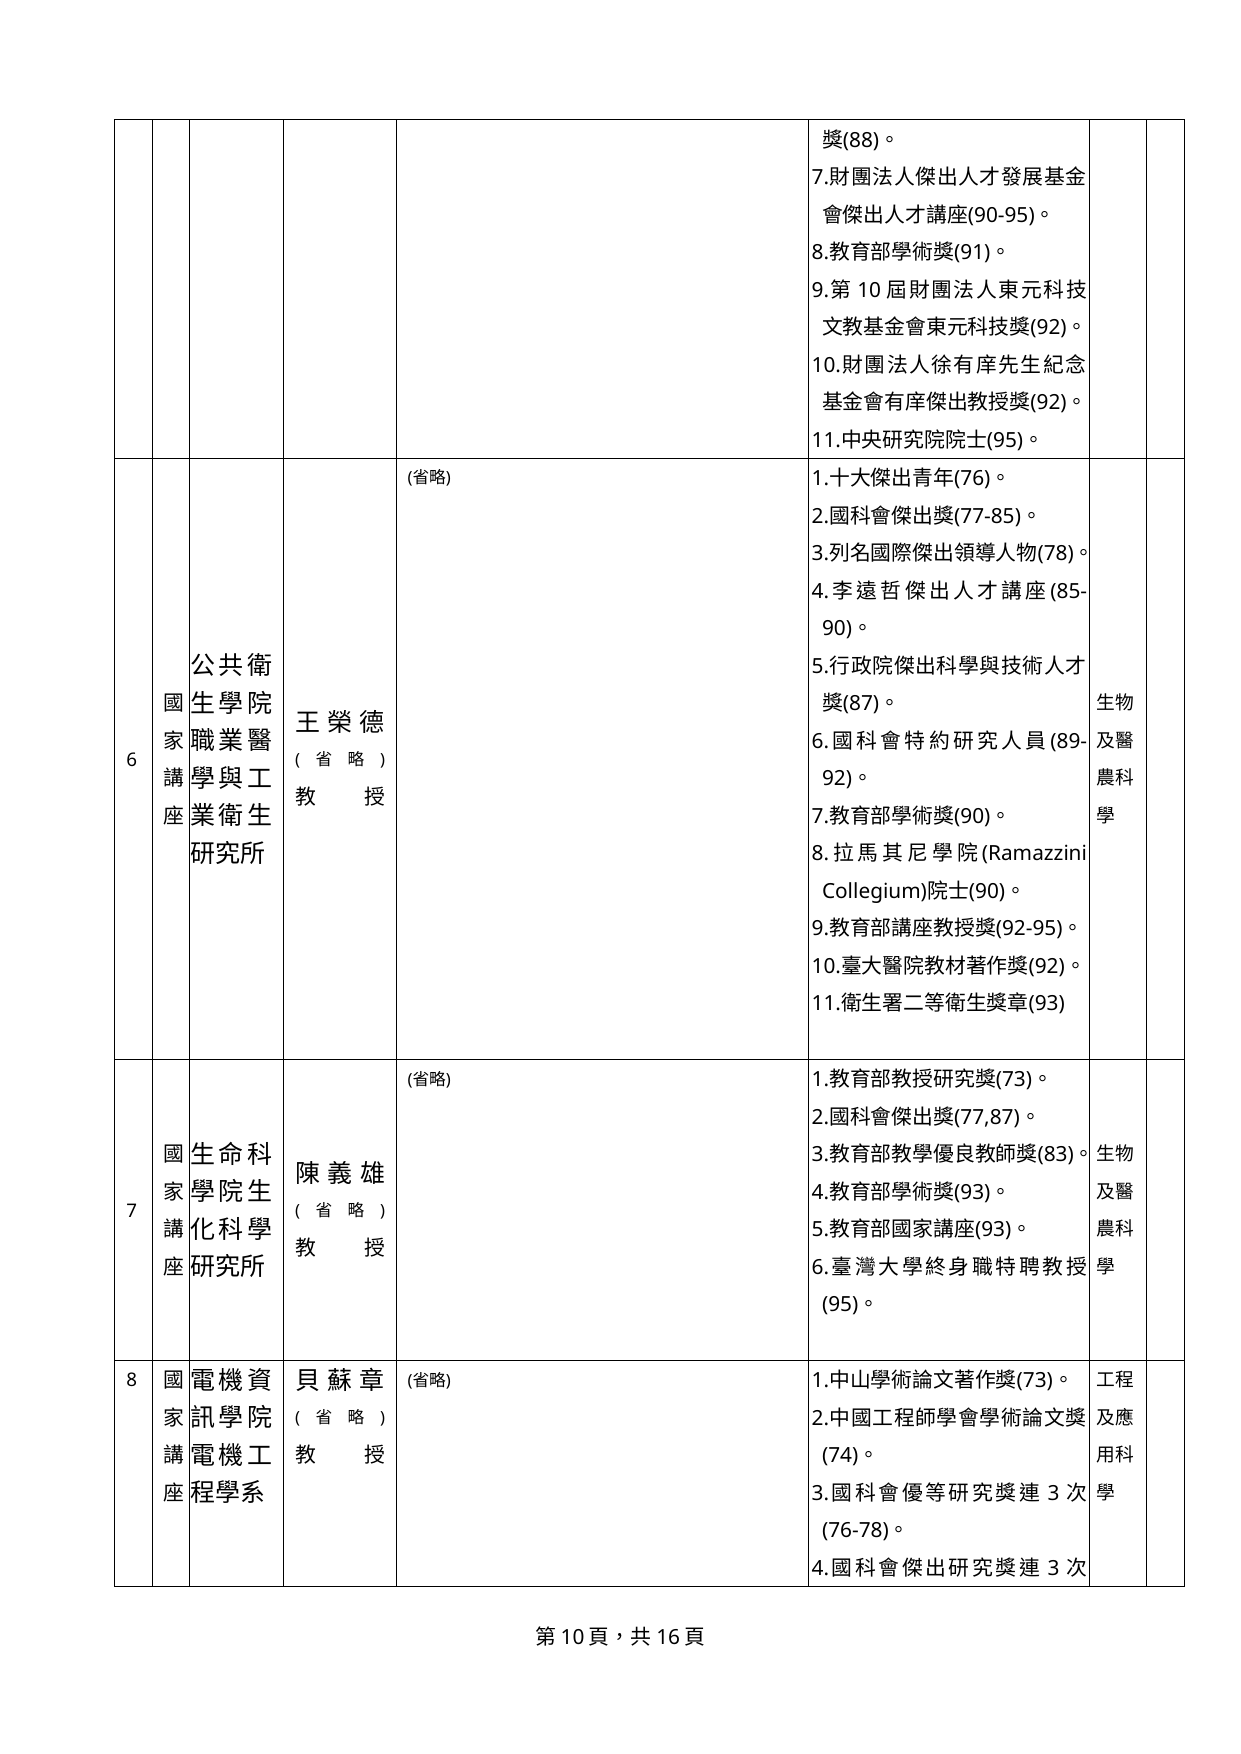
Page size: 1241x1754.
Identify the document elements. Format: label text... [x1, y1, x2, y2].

table_cell 公共衛生學院職業醫學與工業衛生研究所 [190, 459, 283, 1059]
table_cell [1147, 120, 1184, 458]
table_cell 生物及醫農科學 [1090, 1060, 1146, 1360]
table_cell 國家講座 [153, 1361, 189, 1586]
table_cell 獎(88)。 7.財團法人傑出人才發展基金會傑出人才講座(90-95)。 8.教育部學術獎(91)。 9.第10屆財團法人東元科技文教基金會東元科技獎(92)。 10.財團法人徐有庠先生紀念基金會有庠傑出教授獎(92)。 11.中央研究院院士(95)。 [809, 120, 1089, 458]
table_cell [115, 120, 152, 458]
table_cell 貝蘇章 (省略) 教授 [284, 1361, 396, 1586]
table_cell 6 [115, 459, 152, 1059]
table_cell [190, 120, 283, 458]
table_cell 工程及應用科學 [1090, 1361, 1146, 1586]
table_cell [1147, 1361, 1184, 1586]
table_cell [153, 120, 189, 458]
table_cell 7 [115, 1060, 152, 1360]
table_cell [1147, 1060, 1184, 1360]
table_cell 國家講座 [153, 1060, 189, 1360]
table_cell 8 [115, 1361, 152, 1586]
table_cell 陳義雄 (省略) 教授 [284, 1060, 396, 1360]
table_cell (省略) [397, 459, 808, 1059]
table_cell [284, 120, 396, 458]
table_cell 1.中山學術論文著作獎(73)。 2.中國工程師學會學術論文獎(74)。 3.國科會優等研究獎連3次(76-78)。 4.國科會傑出研究獎連3次 [809, 1361, 1089, 1586]
table_cell 國家講座 [153, 459, 189, 1059]
table_cell 1.教育部教授研究獎(73)。 2.國科會傑出獎(77,87)。 3.教育部教學優良教師獎(83)。 4.教育部學術獎(93)。 5.教育部國家講座(93)。 6.臺灣大學終身職特聘教授(95)。 [809, 1060, 1089, 1360]
table_cell [1147, 459, 1184, 1059]
table_cell 生命科學院生化科學研究所 [190, 1060, 283, 1360]
table_cell 1.十大傑出青年(76)。 2.國科會傑出獎(77-85)。 3.列名國際傑出領導人物(78)。 4.李遠哲傑出人才講座(85-90)。 5.行政院傑出科學與技術人才獎(87)。 6.國科會特約研究人員(89-92)。 7.教育部學術獎(90)。 8.拉馬其尼學院(Ramazzini Collegium)院士(90)。 9.教育部講座教授獎(92-95)。 10.臺大醫院教材著作獎(92)。 11.衛生署二等衛生獎章(93) [809, 459, 1089, 1059]
table_cell 王榮德 (省略) 教授 [284, 459, 396, 1059]
table_cell [1090, 120, 1146, 458]
table_cell (省略) [397, 1361, 808, 1586]
table_cell 電機資訊學院電機工程學系 [190, 1361, 283, 1586]
table_cell 生物及醫農科學 [1090, 459, 1146, 1059]
table_cell (省略) [397, 1060, 808, 1360]
table_cell [397, 120, 808, 458]
